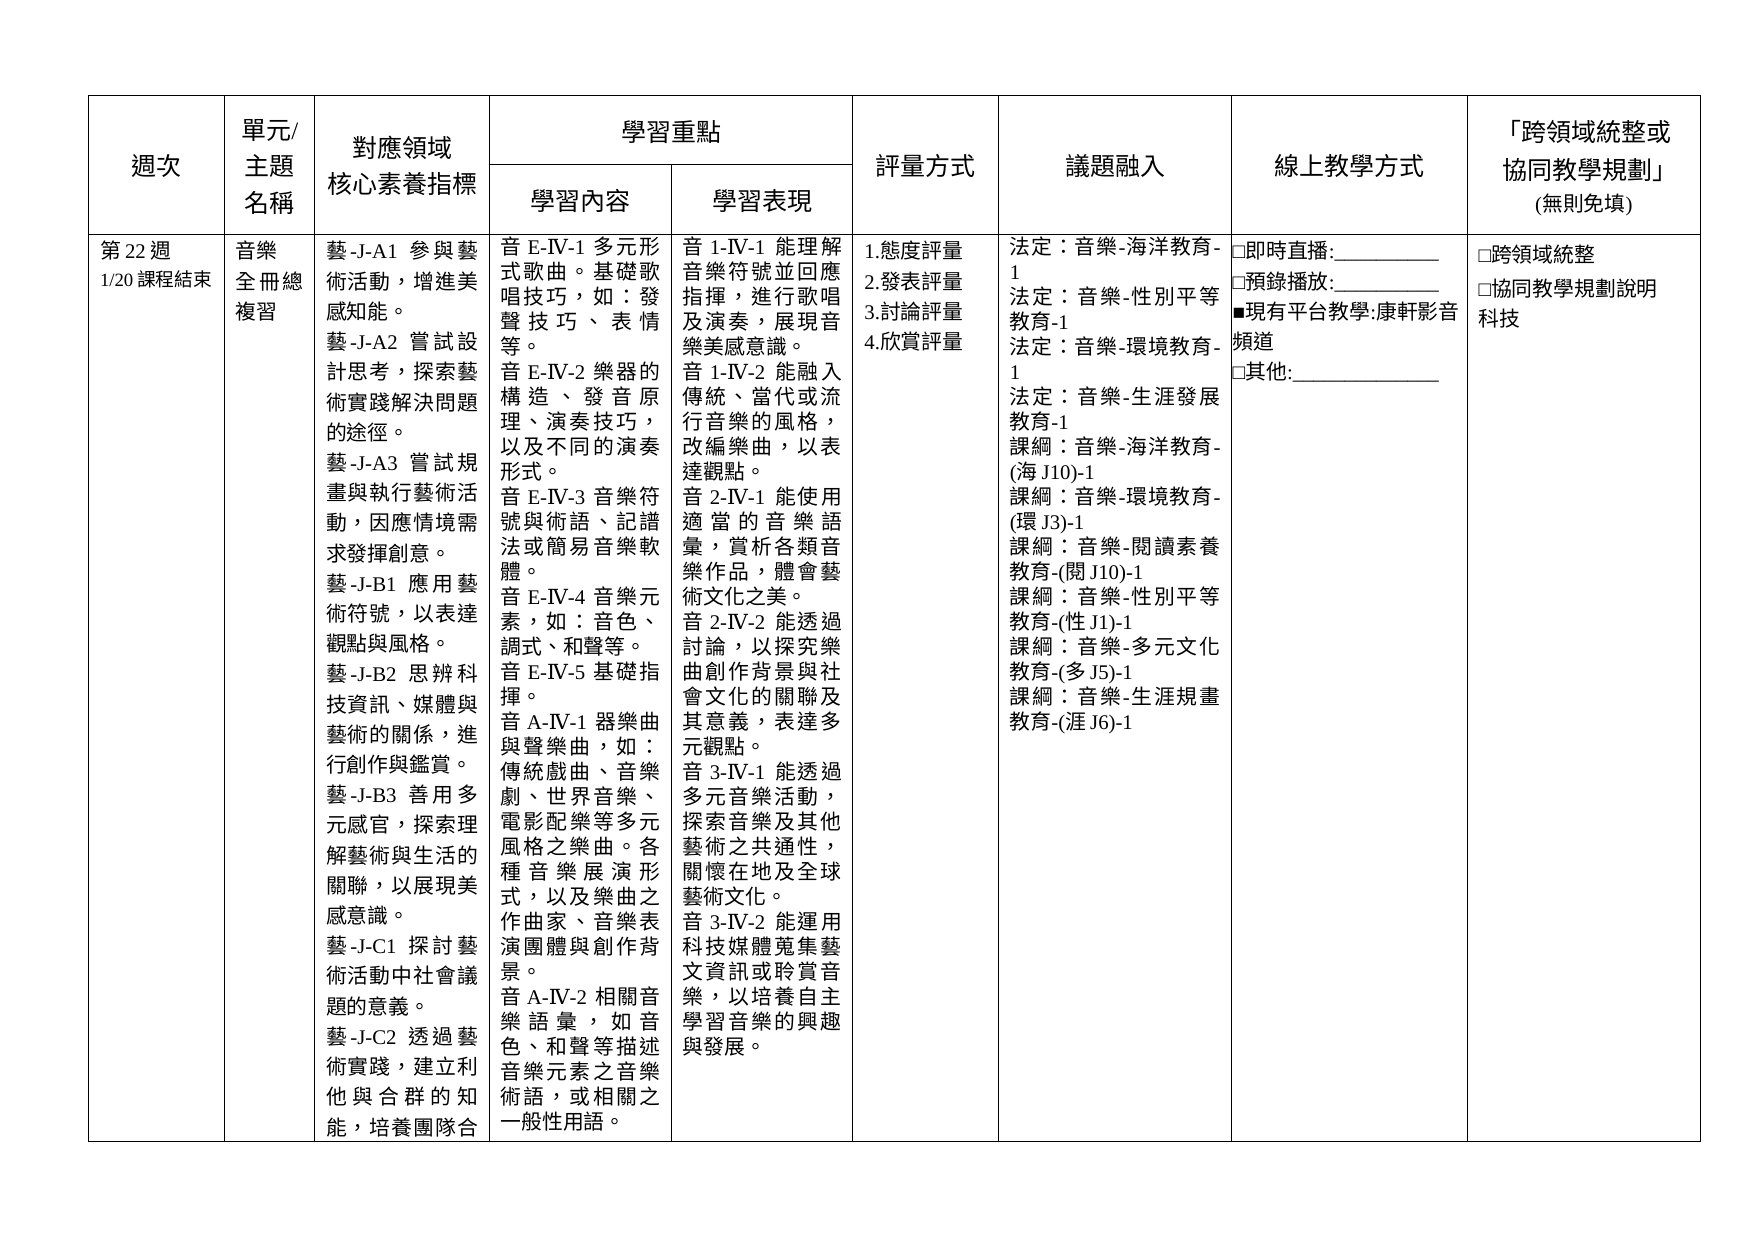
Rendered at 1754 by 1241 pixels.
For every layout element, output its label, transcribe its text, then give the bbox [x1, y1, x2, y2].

table_cell □即時直播:__________ □預錄播放:__________ ■現有平台教學:康軒影音頻道 □其他:______________ [1232, 235, 1467, 1141]
table_cell 學習內容 [490, 165, 671, 234]
table_cell □跨領域統整 □協同教學規劃說明 科技 [1468, 235, 1700, 1141]
table_cell 音樂 全冊總複習 [225, 235, 314, 1141]
table_header 「跨領域統整或 協同教學規劃｣ (無則免填) [1468, 96, 1700, 234]
table_cell 學習表現 [672, 165, 852, 234]
table_header 週次 [89, 96, 224, 234]
table_header 議題融入 [999, 96, 1231, 234]
table_header 線上教學方式 [1232, 96, 1467, 234]
table_cell 1.態度評量 2.發表評量 3.討論評量 4.欣賞評量 [853, 235, 998, 1141]
table_cell 音E-Ⅳ-1 多元形式歌曲。基礎歌唱技巧，如：發聲技巧、表情等。 音E-Ⅳ-2 樂器的構造、發音原理、演奏技巧，以及不同的演奏形式。 音E-Ⅳ-3 音樂符號與術語、記譜法或簡易音樂軟體。 音E-Ⅳ-4 音樂元素，如：音色、調式、和聲等。 音E-Ⅳ-5 基礎指揮。 音A-Ⅳ-1 器樂曲與聲樂曲，如：傳統戲曲、音樂劇、世界音樂、電影配樂等多元風格之樂曲。各種音樂展演形式，以及樂曲之作曲家、音樂表演團體與創作背景。 音A-Ⅳ-2 相關音樂語彙，如音色、和聲等描述音樂元素之音樂術語，或相關之一般性用語。 [490, 235, 671, 1141]
table_header 對應領域 核心素養指標 [315, 96, 489, 234]
table_cell 藝-J-A1 參與藝術活動，增進美感知能。 藝-J-A2 嘗試設計思考，探索藝術實踐解決問題的途徑。 藝-J-A3 嘗試規畫與執行藝術活動，因應情境需求發揮創意。 藝-J-B1 應用藝術符號，以表達觀點與風格。 藝-J-B2 思辨科技資訊、媒體與藝術的關係，進行創作與鑑賞。 藝-J-B3 善用多元感官，探索理解藝術與生活的關聯，以展現美感意識。 藝-J-C1 探討藝術活動中社會議題的意義。 藝-J-C2 透過藝術實踐，建立利他與合群的知能，培養團隊合 [315, 235, 489, 1141]
table_cell 第22週 1/20課程結束 [89, 235, 224, 1141]
table_cell 音1-Ⅳ-1 能理解音樂符號並回應指揮，進行歌唱及演奏，展現音樂美感意識。 音1-Ⅳ-2 能融入傳統、當代或流行音樂的風格，改編樂曲，以表達觀點。 音2-Ⅳ-1 能使用適當的音樂語彙，賞析各類音樂作品，體會藝術文化之美。 音2-Ⅳ-2 能透過討論，以探究樂曲創作背景與社會文化的關聯及其意義，表達多元觀點。 音3-Ⅳ-1 能透過多元音樂活動，探索音樂及其他藝術之共通性，關懷在地及全球藝術文化。 音3-Ⅳ-2 能運用科技媒體蒐集藝文資訊或聆賞音樂，以培養自主學習音樂的興趣與發展。 [672, 235, 852, 1141]
table_header 評量方式 [853, 96, 998, 234]
table_cell 法定：音樂-海洋教育-1 法定：音樂-性別平等教育-1 法定：音樂-環境教育-1 法定：音樂-生涯發展教育-1 課綱：音樂-海洋教育-(海J10)-1 課綱：音樂-環境教育-(環J3)-1 課綱：音樂-閱讀素養教育-(閱J10)-1 課綱：音樂-性別平等教育-(性J1)-1 課綱：音樂-多元文化教育-(多J5)-1 課綱：音樂-生涯規畫教育-(涯J6)-1 [999, 235, 1231, 1141]
table_header 學習重點 [490, 96, 852, 164]
table_header 單元/主題名稱 [225, 96, 314, 234]
